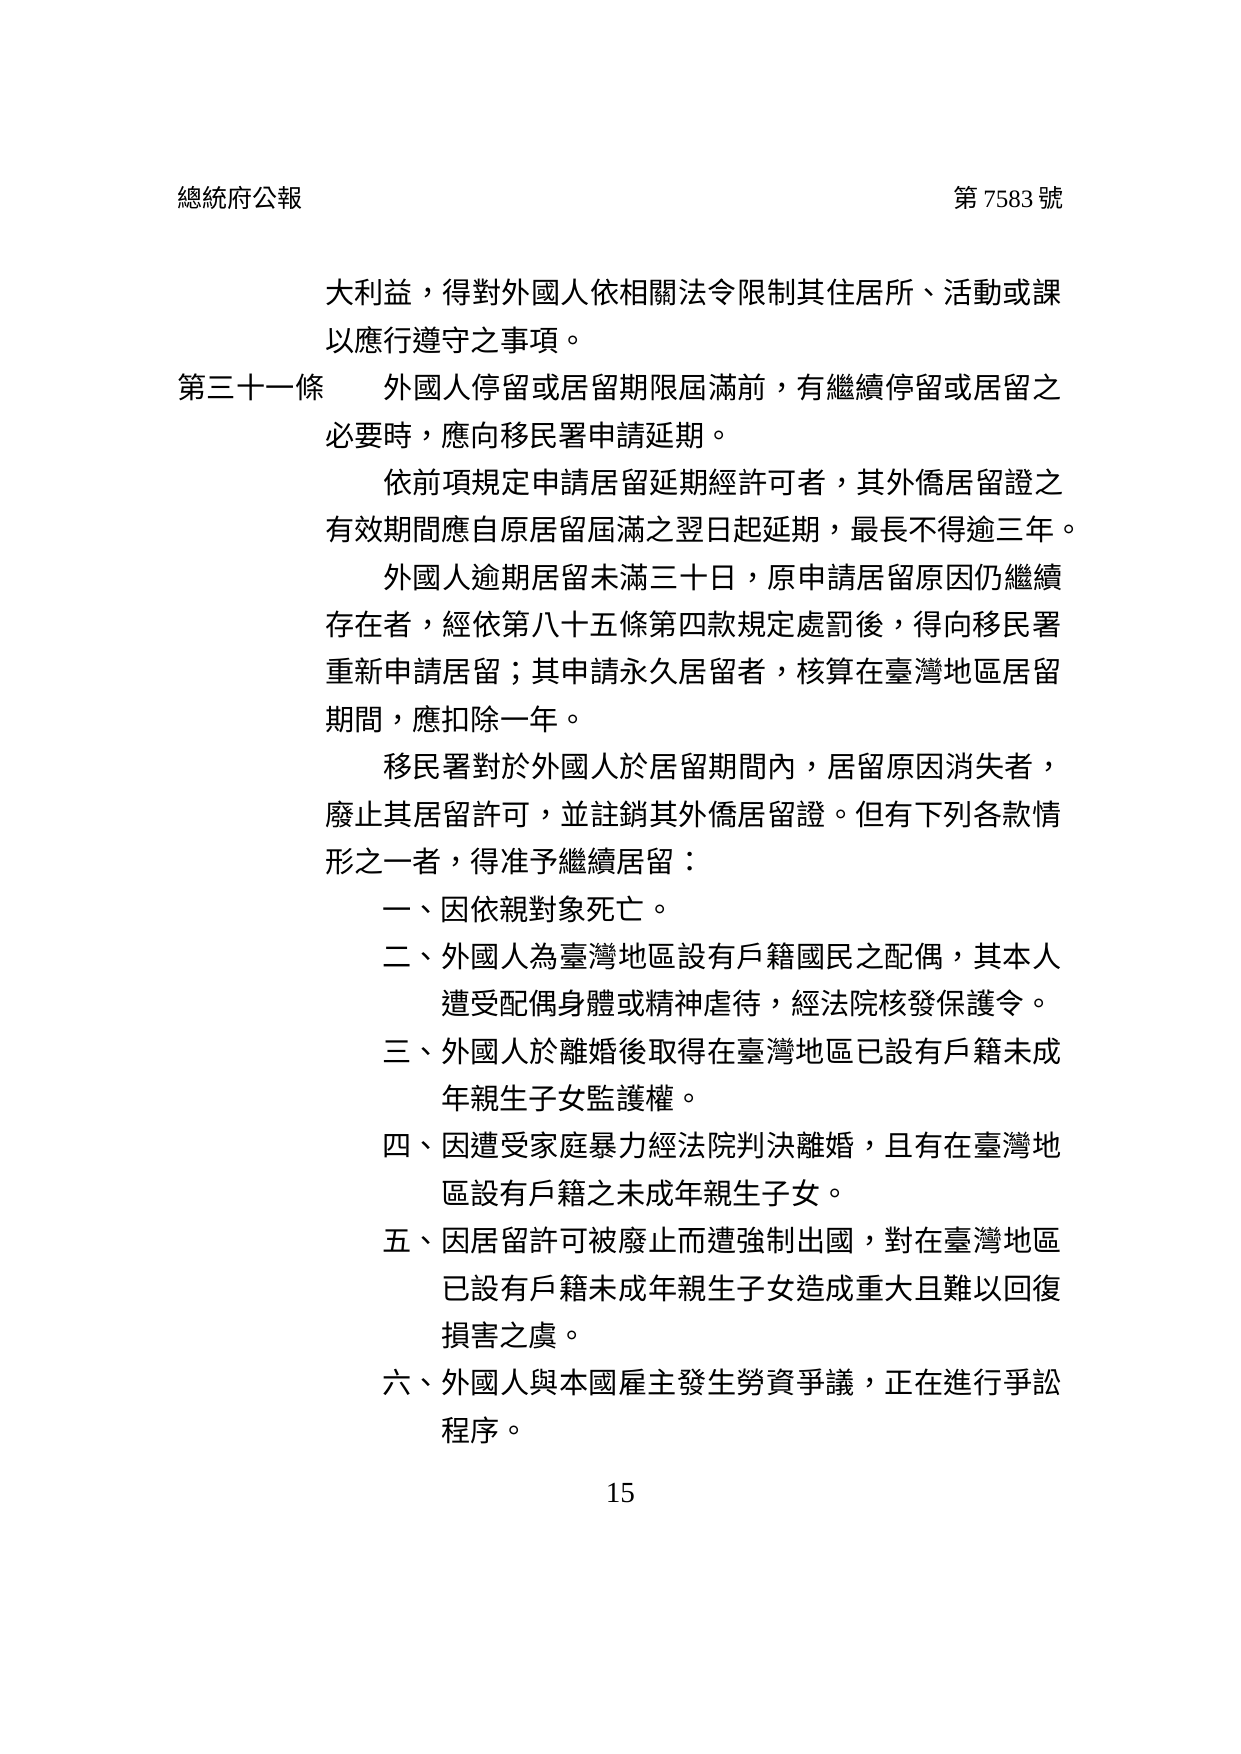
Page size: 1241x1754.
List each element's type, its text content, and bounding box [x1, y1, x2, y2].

text 四、 因遭受家庭暴力經法院判決離婚，且有在臺灣地區設有戶籍之未成年親生子女。 [382, 1119, 1063, 1214]
text 二、 外國人為臺灣地區設有戶籍國民之配偶，其本人遭受配偶身體或精神虐待，經法院核發保護令。 [382, 929, 1063, 1024]
text 一、因依親對象死亡。 [382, 882, 1063, 929]
text 第三十一條 外國人停留或居留期限屆滿前，有繼續停留或居留之必要時，應向移民署申請延期。 [177, 361, 1063, 455]
text 大利益，得對外國人依相關法令限制其住居所、活動或課以應行遵守之事項。 [177, 266, 1063, 361]
text 移民署對於外國人於居留期間內，居留原因消失者，廢止其居留許可，並註銷其外僑居留證。但有下列各款情形之一者，得准予繼續居留： [325, 740, 1063, 882]
text 五、 因居留許可被廢止而遭強制出國，對在臺灣地區已設有戶籍未成年親生子女造成重大且難以回復損害之虞。 [382, 1214, 1063, 1356]
text 依前項規定申請居留延期經許可者，其外僑居留證之有效期間應自原居留屆滿之翌日起延期，最長不得逾三年。 [325, 455, 1063, 550]
text 三、 外國人於離婚後取得在臺灣地區已設有戶籍未成年親生子女監護權。 [382, 1024, 1063, 1119]
text 外國人逾期居留未滿三十日，原申請居留原因仍繼續存在者，經依第八十五條第四款規定處罰後，得向移民署重新申請居留；其申請永久居留者，核算在臺灣地區居留期間，應扣除一年。 [325, 550, 1063, 740]
text 六、 外國人與本國雇主發生勞資爭議，正在進行爭訟程序。 [382, 1356, 1063, 1451]
